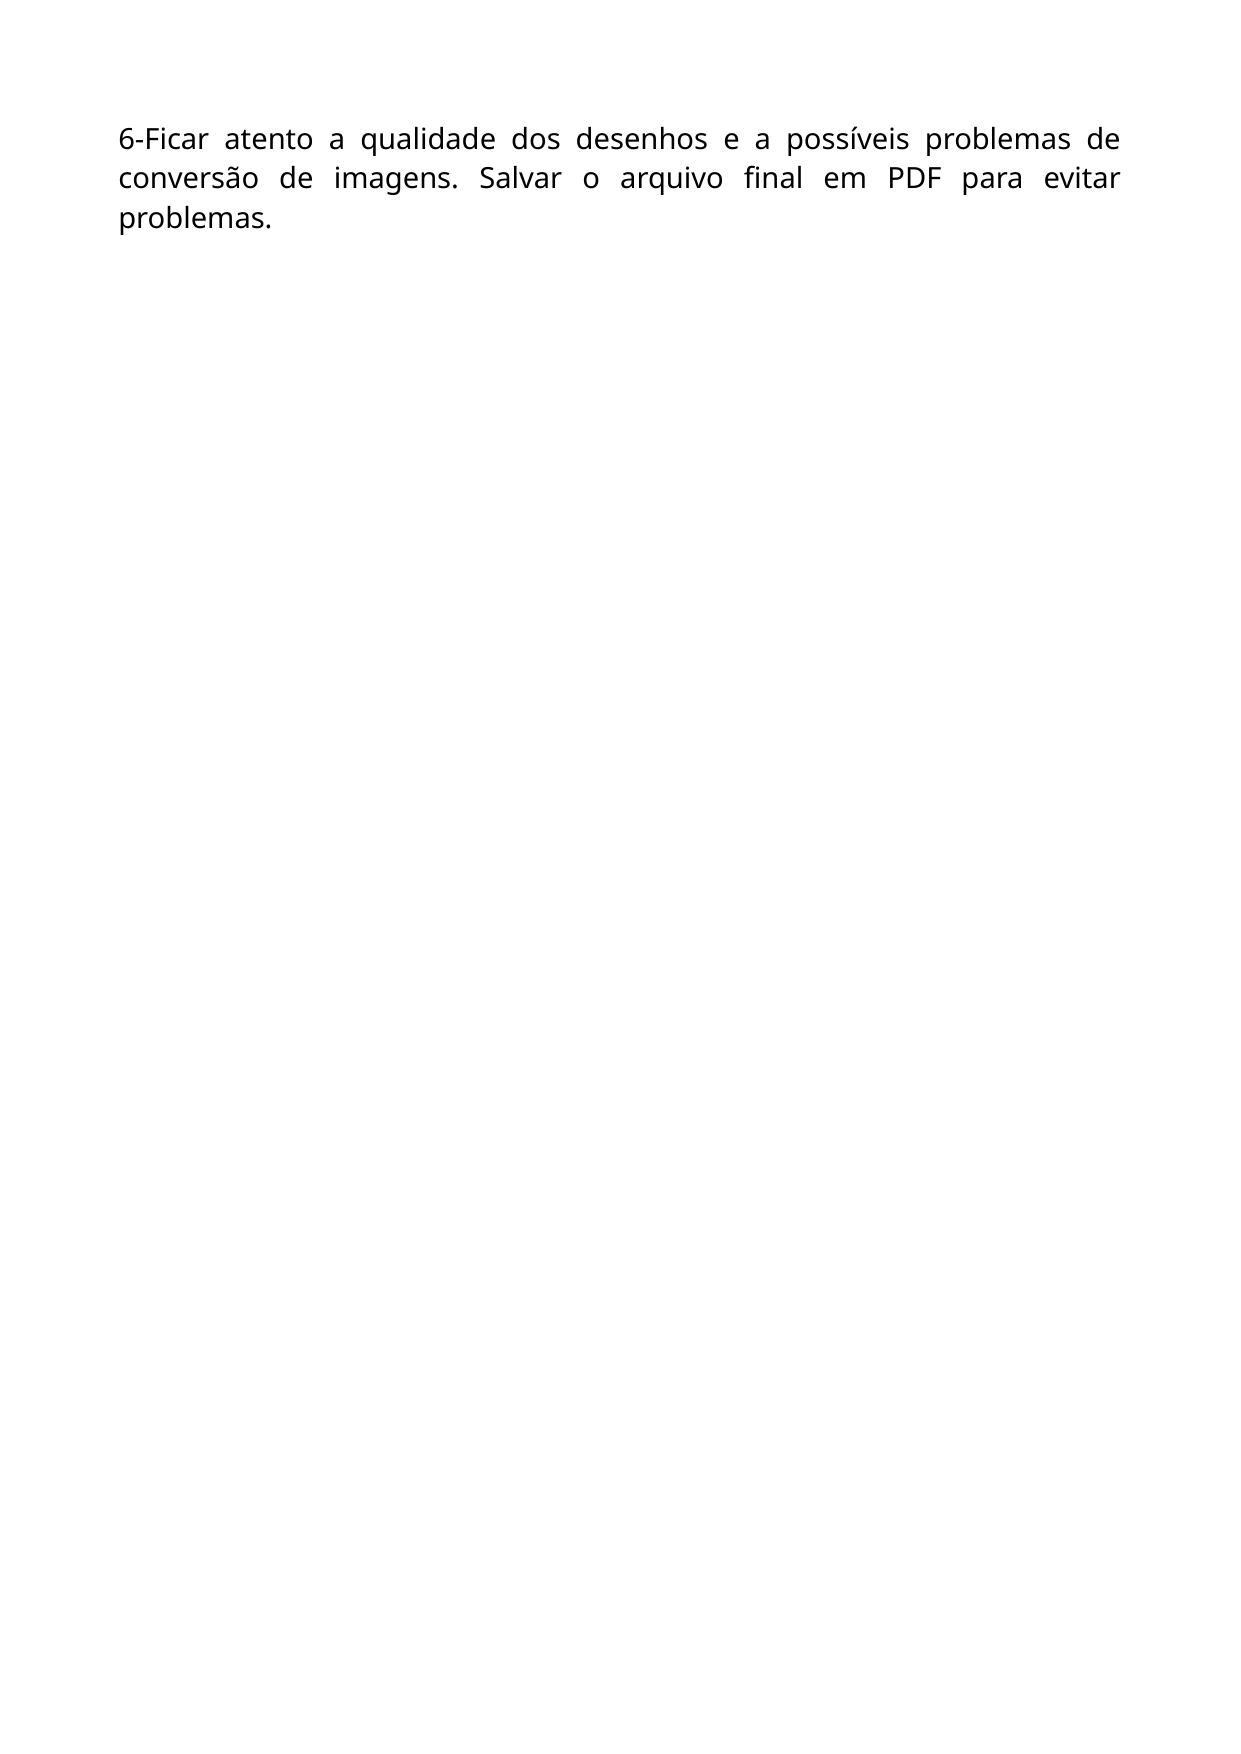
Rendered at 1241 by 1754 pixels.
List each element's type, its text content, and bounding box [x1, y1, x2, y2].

text 6-Ficar atento a qualidade dos desenhos e a possíveis problemas de conversão de imagens. Salvar o arquivo final em PDF para evitar problemas. [118, 118, 1122, 237]
